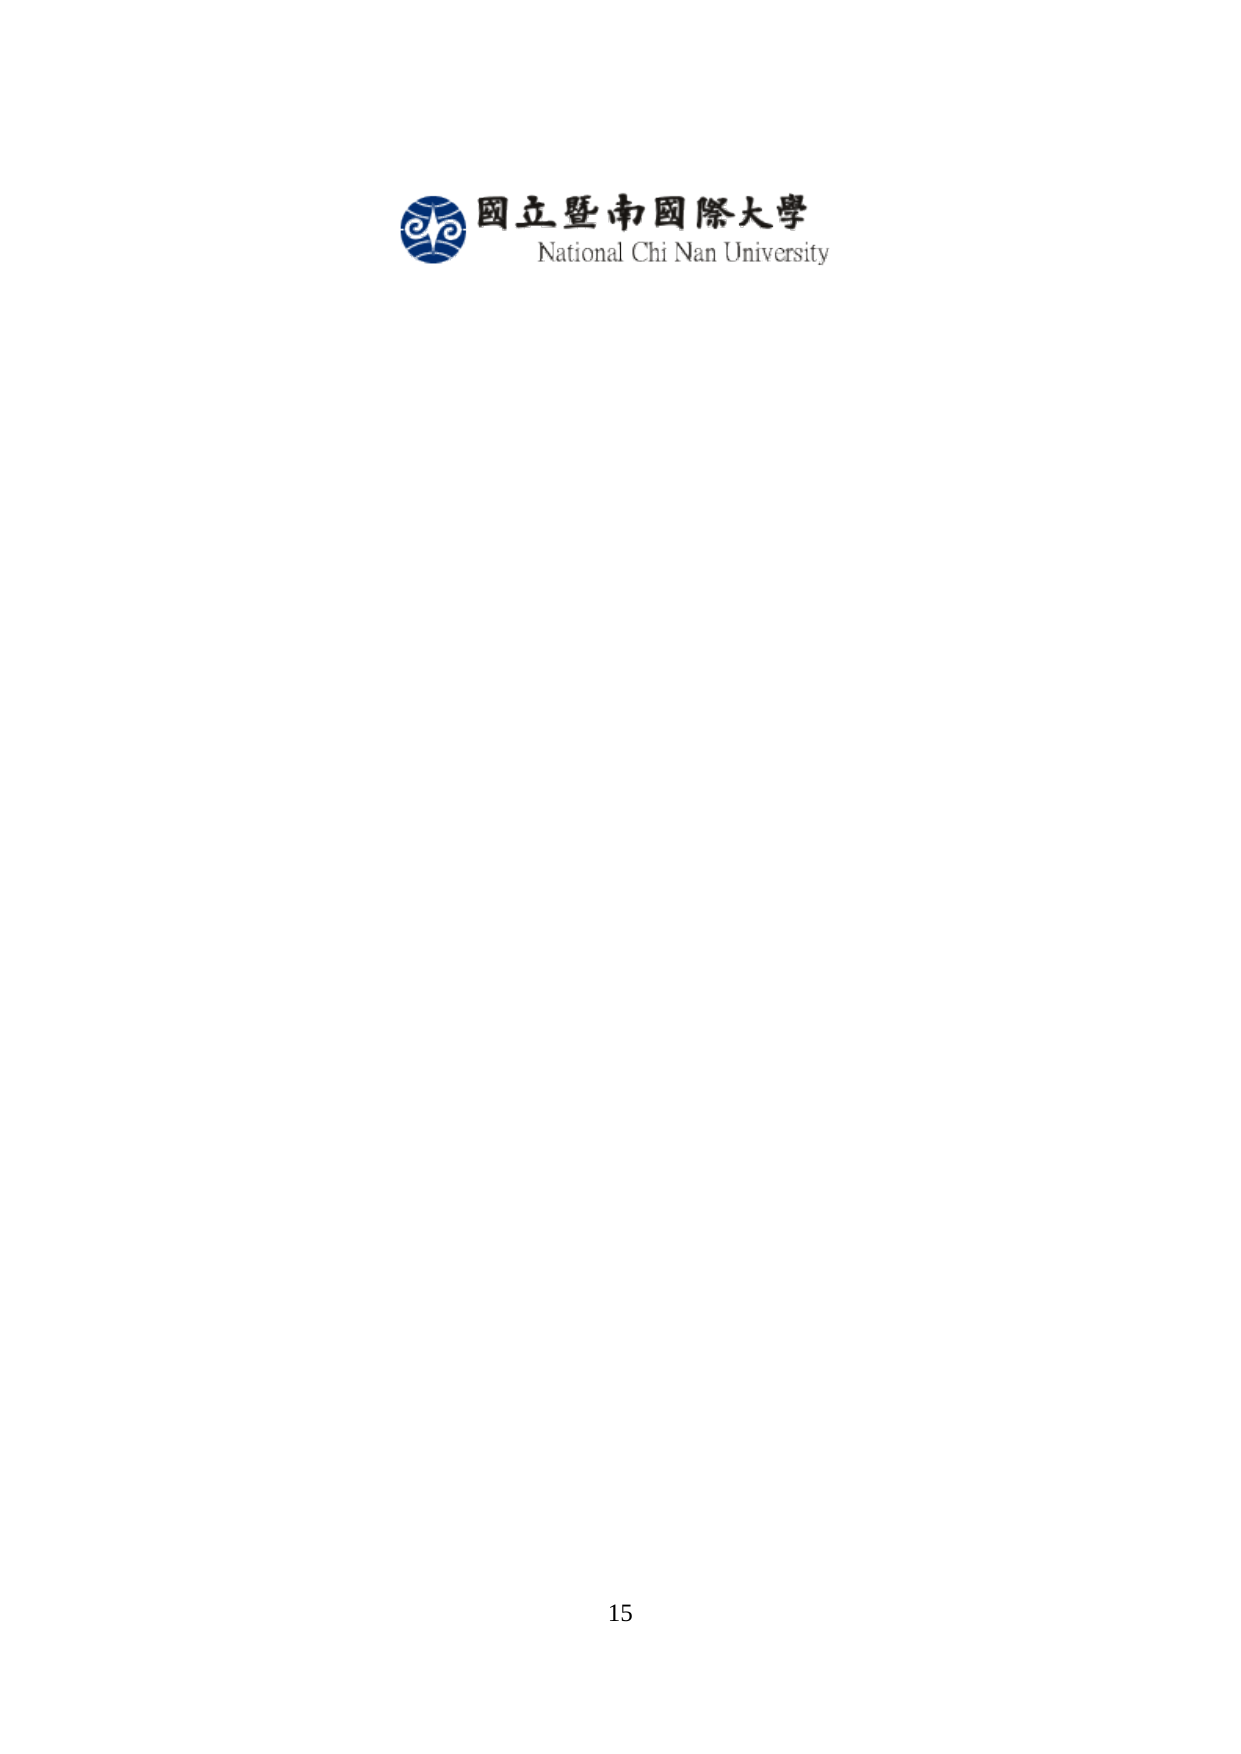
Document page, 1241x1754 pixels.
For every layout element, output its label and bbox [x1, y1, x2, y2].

picture [385, 150, 855, 281]
